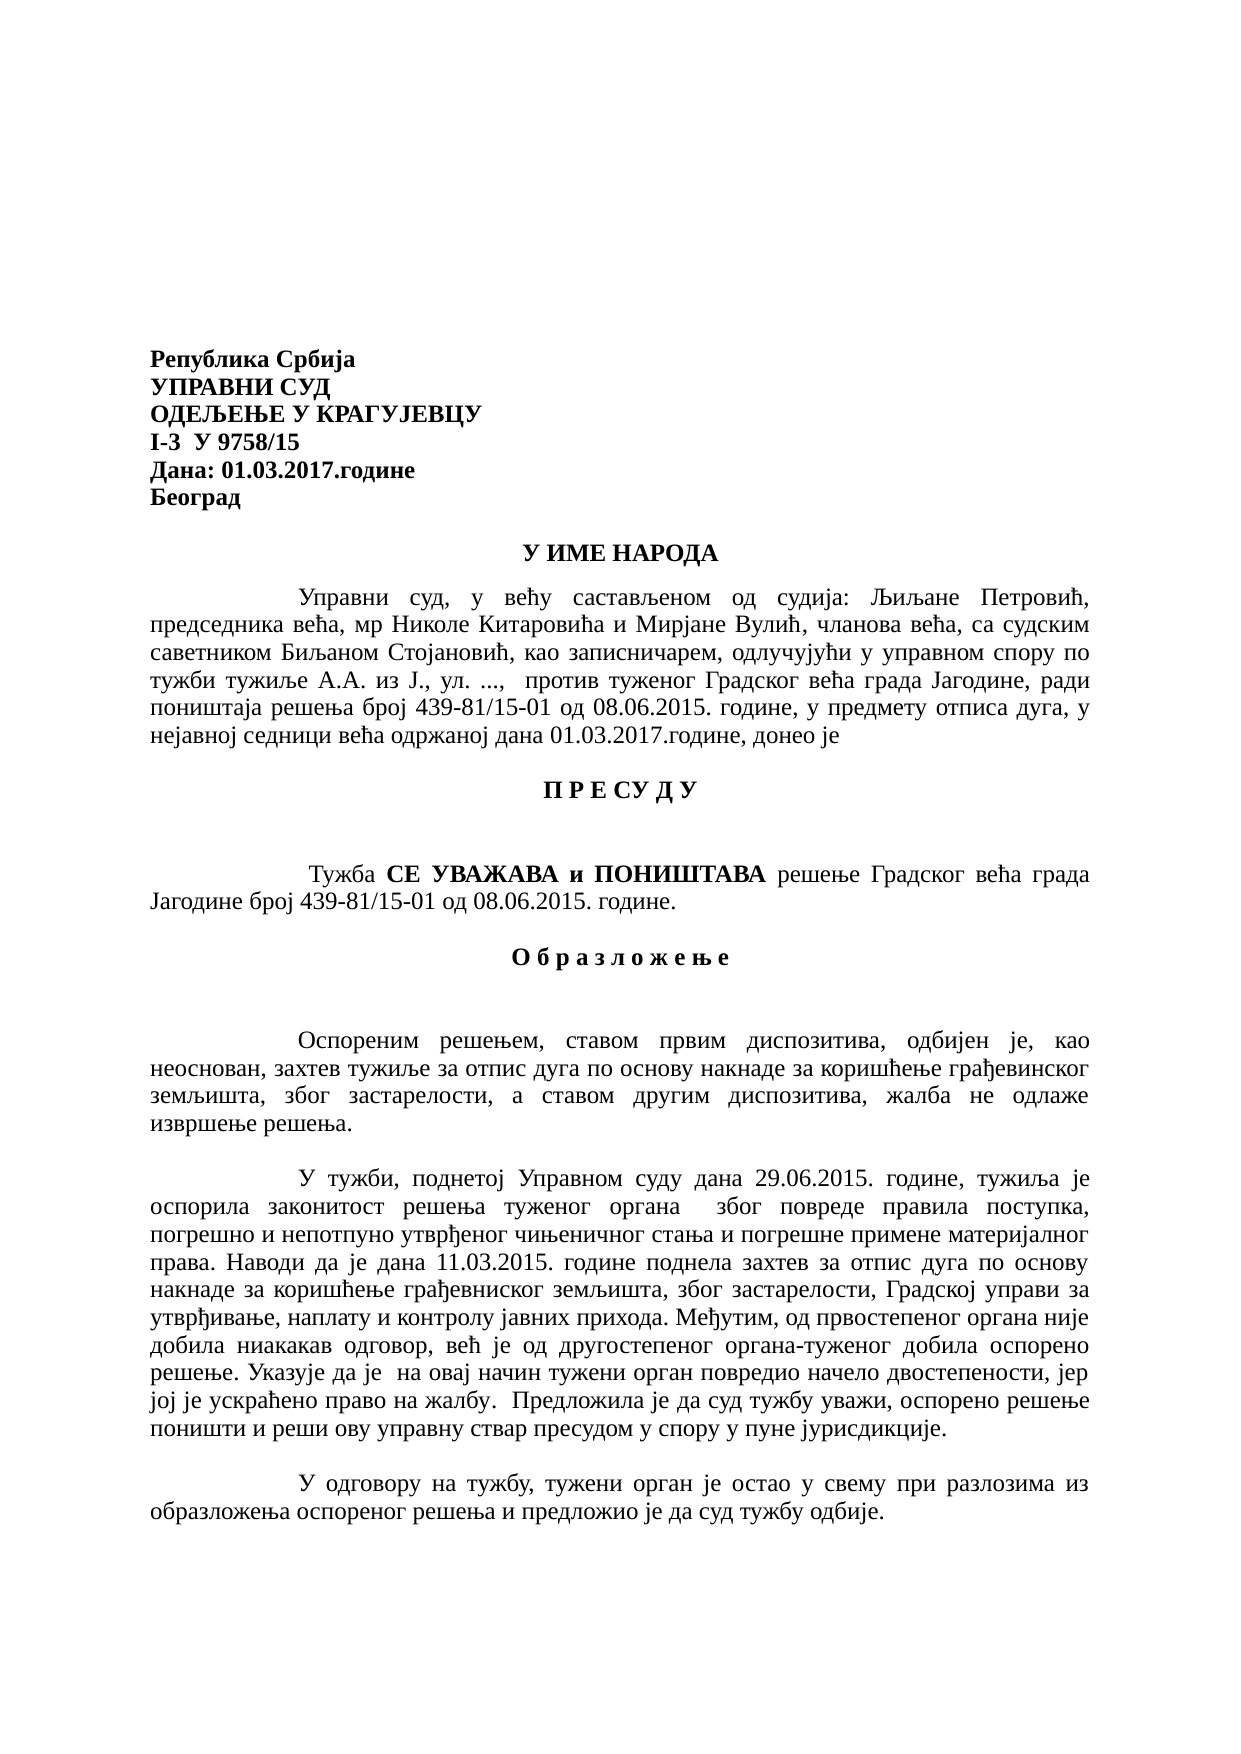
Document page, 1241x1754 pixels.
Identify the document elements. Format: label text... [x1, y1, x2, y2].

text Оспореним решењем, ставом првим диспозитива, одбијен је, као неоснован, захтев тужиље за отпис дуга по основу накнаде за коришћење грађевинског земљишта, због застарелости, а ставом другим диспозитива, жалба не одлаже извршење решења. [150, 1026, 1090, 1137]
text Управни суд, у већу састављеном од судија: Љиљане Петровић, председника већа, мр Николе Китаровића и Мирјане Вулић, чланова већа, са судским саветником Биљаном Стојановић, као записничарем, одлучујући у управном спору по тужби тужиље A.A. из Ј., ул. ..., против туженог Градског већа града Јагодине, ради поништаја решења број 439-81/15-01 од 08.06.2015. године, у предмету отписа дуга, у нејавној седници већа одржаној дана 01.03.2017.године, донео је [150, 583, 1090, 749]
text I-3 У 9758/15 [150, 428, 1090, 456]
text Република Србија [150, 148, 1090, 373]
text Дана: 01.03.2017.године [150, 456, 1090, 483]
text П Р Е СУ Д У [150, 777, 1090, 804]
text Тужба СЕ УВАЖАВА и ПОНИШТАВА решење Градског већа града Јагодине број 439-81/15-01 од 08.06.2015. године. [150, 860, 1090, 915]
text Београд [150, 483, 1090, 511]
text У ИМЕ НАРОДА [150, 539, 1090, 567]
text ОДEЉЕЊЕ У КРАГУЈЕВЦУ [150, 400, 1090, 428]
text У тужби, поднетој Управном суду дана 29.06.2015. године, тужиља је оспорила законитост решења туженог oргана због повреде правила поступка, погрешно и непотпуно утврђеног чињеничног стања и погрешне примене материјалног права. Наводи да је дана 11.03.2015. године поднела захтев за отпис дуга по основу накнаде за коришћење грађевниског земљишта, због застарелости, Градској управи за утврђивање, наплату и контролу јавних прихода. Међутим, од првостепеног органа није добила ниакакав одговор, већ је од другостепеног органа-туженог добила оспорено решење. Указује да је на овај начин тужени орган повредио начело двостепености, јер јој је ускраћено право на жалбу. Предложила је да суд тужбу уважи, оспорено решење поништи и реши ову управну ствар пресудом у спору у пуне јурисдикције. [150, 1164, 1090, 1442]
text УПРАВНИ СУД [150, 373, 1090, 400]
text У одговору на тужбу, тужени орган је остао у свему при разлозима из образложења оспореног решења и предложио је да суд тужбу одбије. [150, 1469, 1090, 1525]
text О б р а з л о ж е њ е [150, 943, 1090, 971]
